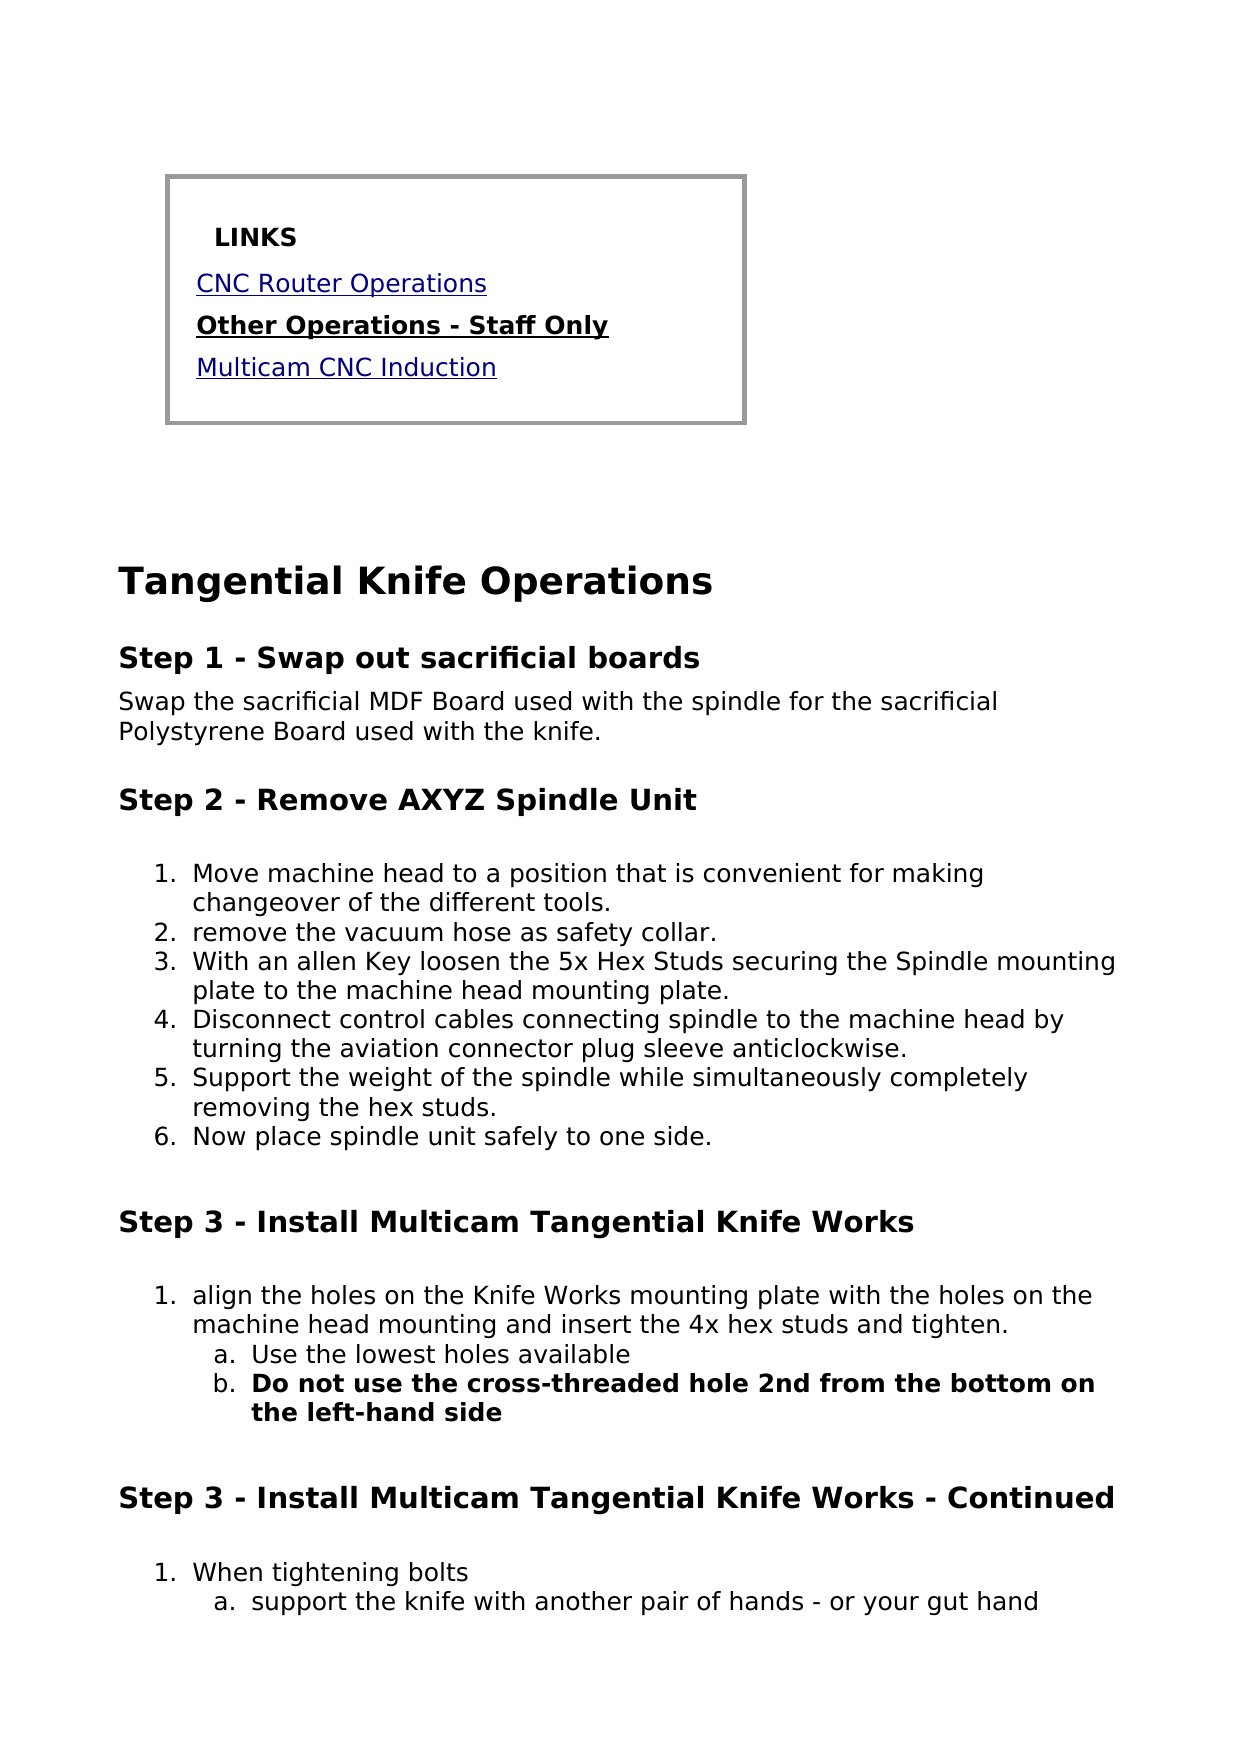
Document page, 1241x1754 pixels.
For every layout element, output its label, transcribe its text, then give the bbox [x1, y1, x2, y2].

text Swap the sacrificial MDF Board used with the spindle for the sacrificial Polystyrene Board used with the knife. [118, 688, 1122, 746]
table_header LINKS CNC Router Operations Other Operations - Staff Only Multicam CNC Induction [179, 187, 733, 412]
list remove the vacuum hose as safety collar. [177, 918, 1122, 947]
list When tightening bolts [177, 1558, 1122, 1587]
table_header [118, 127, 1113, 473]
list support the knife with another pair of hands - or your gut hand [236, 1587, 1122, 1616]
list align the holes on the Knife Works mounting plate with the holes on the machine head mounting and insert the 4x hex studs and tighten. [177, 1281, 1122, 1340]
subtitle Step 3 - Install Multicam Tangential Knife Works - Continued [118, 1482, 1122, 1516]
list Now place spindle unit safely to one side. [177, 1122, 1122, 1151]
subtitle Step 2 - Remove AXYZ Spindle Unit [118, 783, 1122, 817]
list Disconnect control cables connecting spindle to the machine head by turning the aviation connector plug sleeve anticlockwise. [177, 1005, 1122, 1063]
list Do not use the cross-threaded hole 2nd from the bottom on the left-hand side [236, 1369, 1122, 1427]
list Use the lowest holes available [236, 1340, 1122, 1369]
list With an allen Key loosen the 5x Hex Studs securing the Spindle mounting plate to the machine head mounting plate. [177, 947, 1122, 1005]
subtitle Step 3 - Install Multicam Tangential Knife Works [118, 1206, 1122, 1239]
list Support the weight of the spindle while simultaneously completely removing the hex studs. [177, 1063, 1122, 1122]
list Move machine head to a position that is convenient for making changeover of the different tools. [177, 859, 1122, 918]
subtitle Step 1 - Swap out sacrificial boards [118, 641, 1122, 675]
subtitle Tangential Knife Operations [118, 560, 1122, 604]
